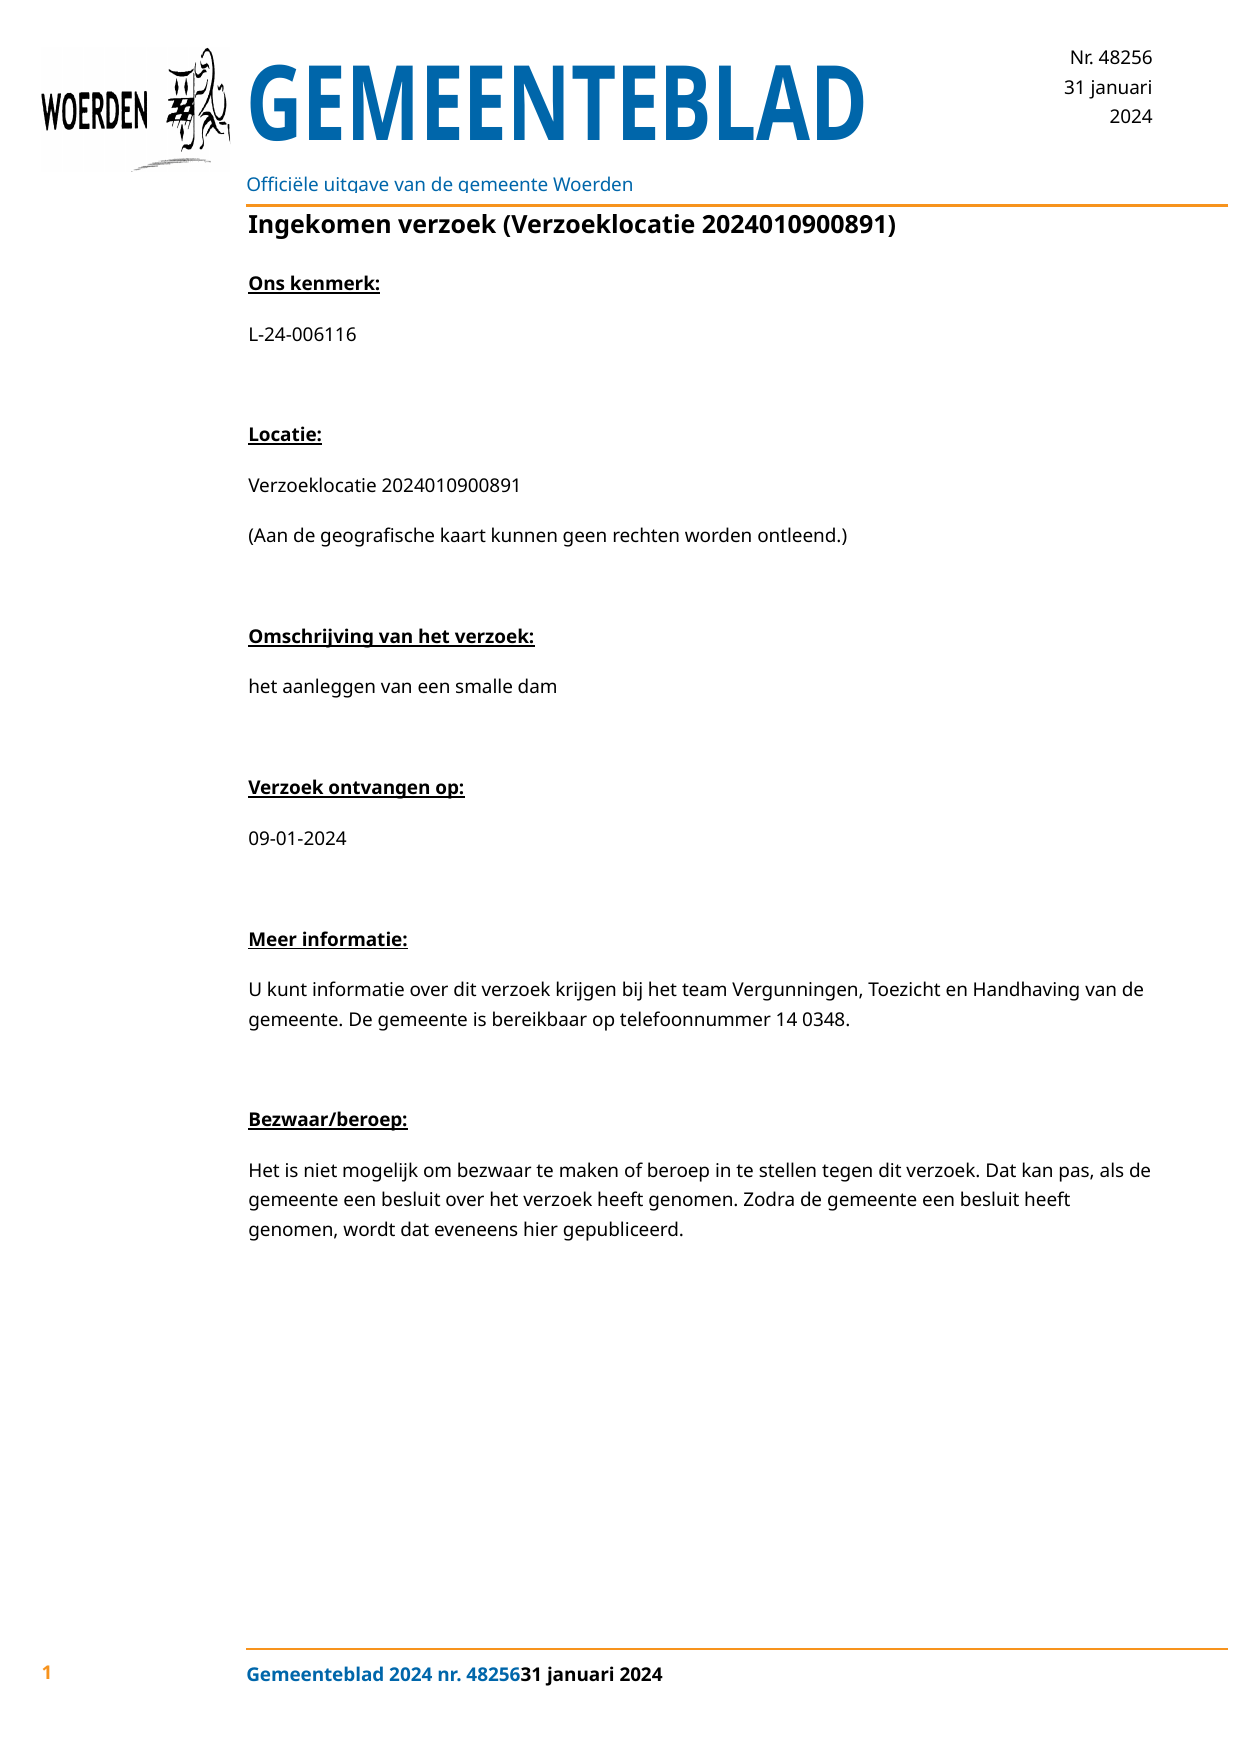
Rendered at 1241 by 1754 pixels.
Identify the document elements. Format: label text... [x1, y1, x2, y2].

picture [41, 47, 231, 172]
text (Aan de geografische kaart kunnen geen rechten worden ontleend.) [248, 522, 1152, 548]
text Ons kenmerk: [248, 270, 1152, 296]
text Locatie: [248, 422, 1152, 447]
text Omschrijving van het verzoek: [248, 623, 1152, 649]
text U kunt informatie over dit verzoek krijgen bij het team Vergunningen, Toezicht en Handhaving van de gemeente. De gemeente is bereikbaar op telefoonnummer 14 0348. [248, 976, 1152, 1031]
text Het is niet mogelijk om bezwaar te maken of beroep in te stellen tegen dit verzoek. Dat kan pas, als de gemeente een besluit over het verzoek heeft genomen. Zodra de gemeente een besluit heeft genomen, wordt dat eveneens hier gepubliceerd. [248, 1157, 1152, 1242]
text Meer informatie: [248, 926, 1152, 951]
text Verzoeklocatie 2024010900891 [248, 472, 1152, 498]
text het aanleggen van een smalle dam [248, 674, 1152, 699]
text Bezwaar/beroep: [248, 1107, 1152, 1132]
text Verzoek ontvangen op: [248, 774, 1152, 800]
text 09-01-2024 [248, 825, 1152, 851]
text Ingekomen verzoek (Verzoeklocatie 2024010900891) [248, 207, 1152, 241]
text L-24-006116 [248, 321, 1152, 346]
